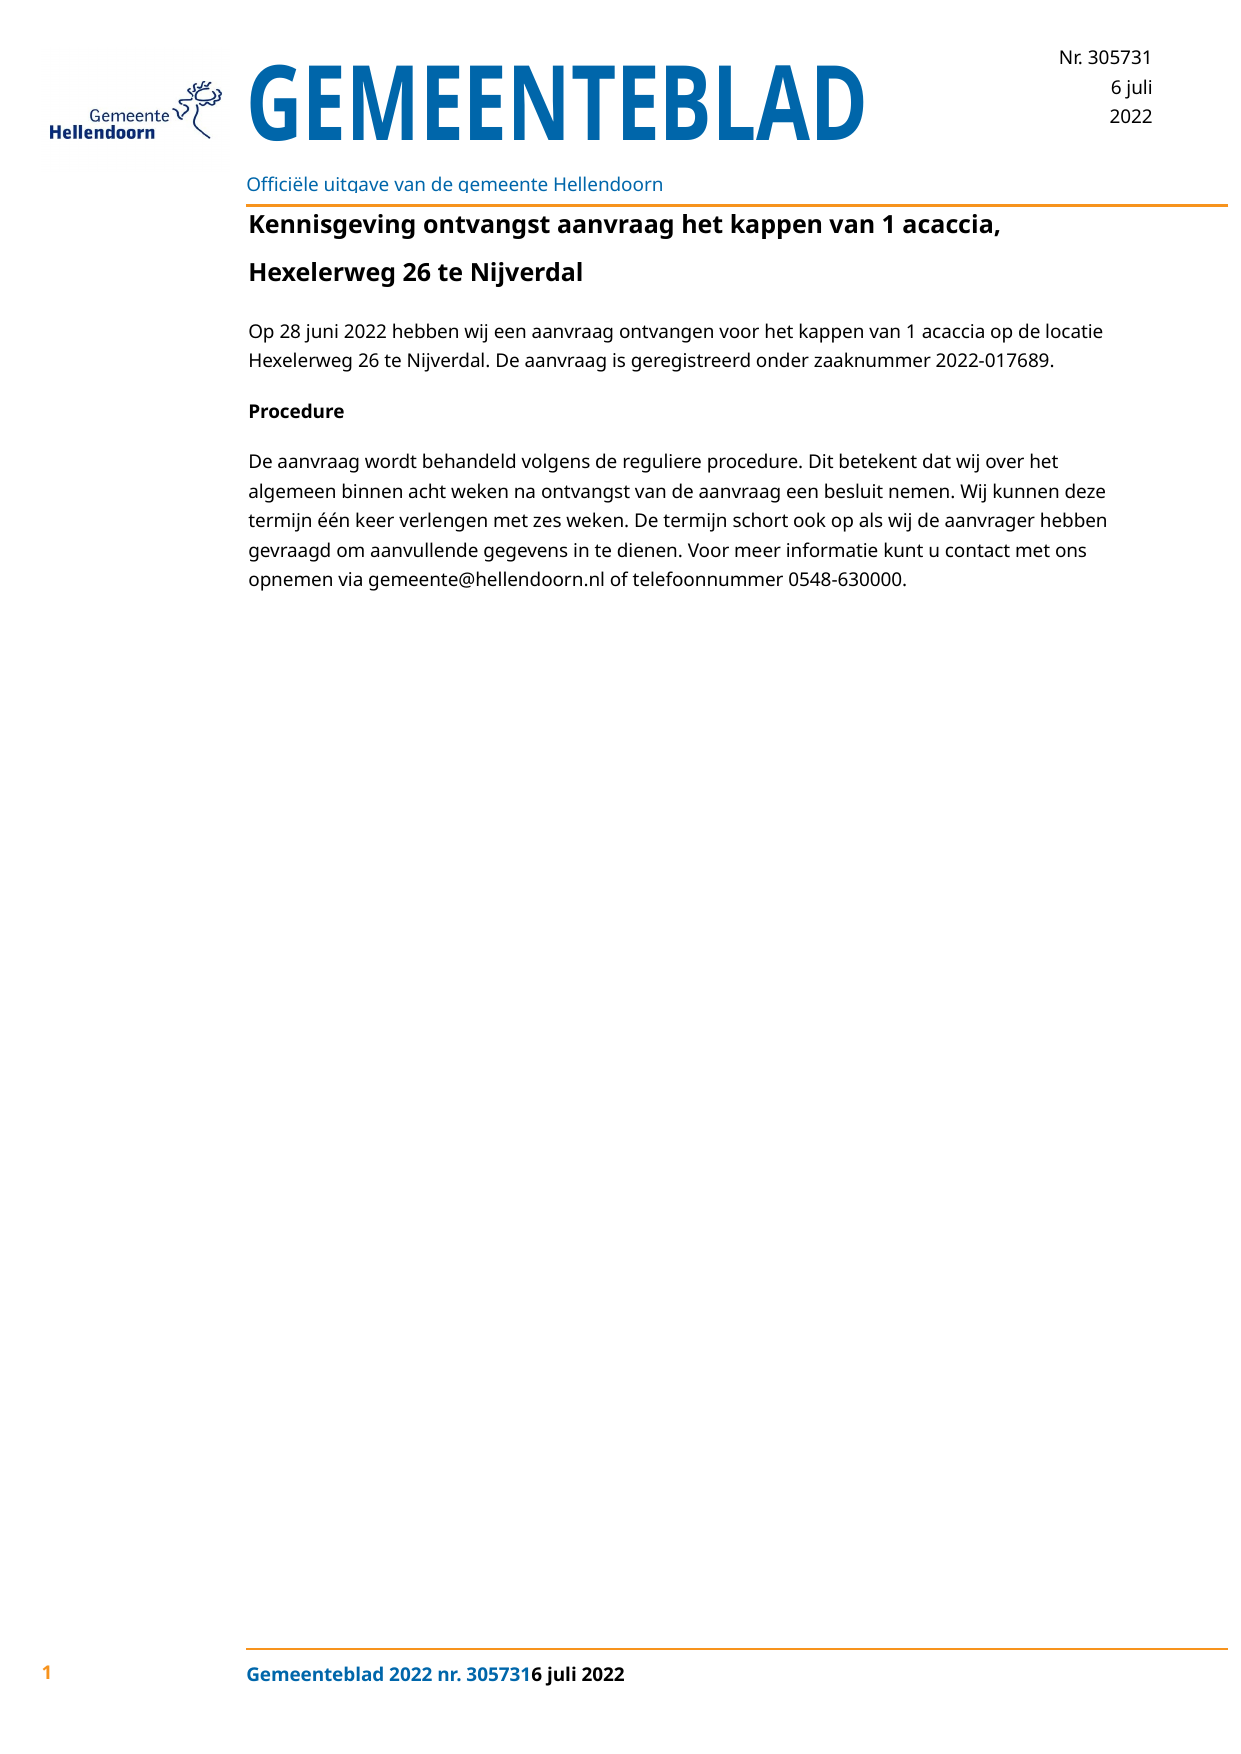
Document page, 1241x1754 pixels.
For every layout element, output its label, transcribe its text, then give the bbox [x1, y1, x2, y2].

picture [41, 47, 231, 172]
text Procedure [248, 398, 1152, 424]
text Kennisgeving ontvangst aanvraag het kappen van 1 acaccia, Hexelerweg 26 te Nijverdal [248, 207, 1152, 288]
text Op 28 juni 2022 hebben wij een aanvraag ontvangen voor het kappen van 1 acaccia op de locatie Hexelerweg 26 te Nijverdal. De aanvraag is geregistreerd onder zaaknummer 2022-017689. [248, 318, 1152, 373]
text De aanvraag wordt behandeld volgens de reguliere procedure. Dit betekent dat wij over het algemeen binnen acht weken na ontvangst van de aanvraag een besluit nemen. Wij kunnen deze termijn één keer verlengen met zes weken. De termijn schort ook op als wij de aanvrager hebben gevraagd om aanvullende gegevens in te dienen. Voor meer informatie kunt u contact met ons opnemen via gemeente@hellendoorn.nl of telefoonnummer 0548-630000. [248, 448, 1152, 592]
